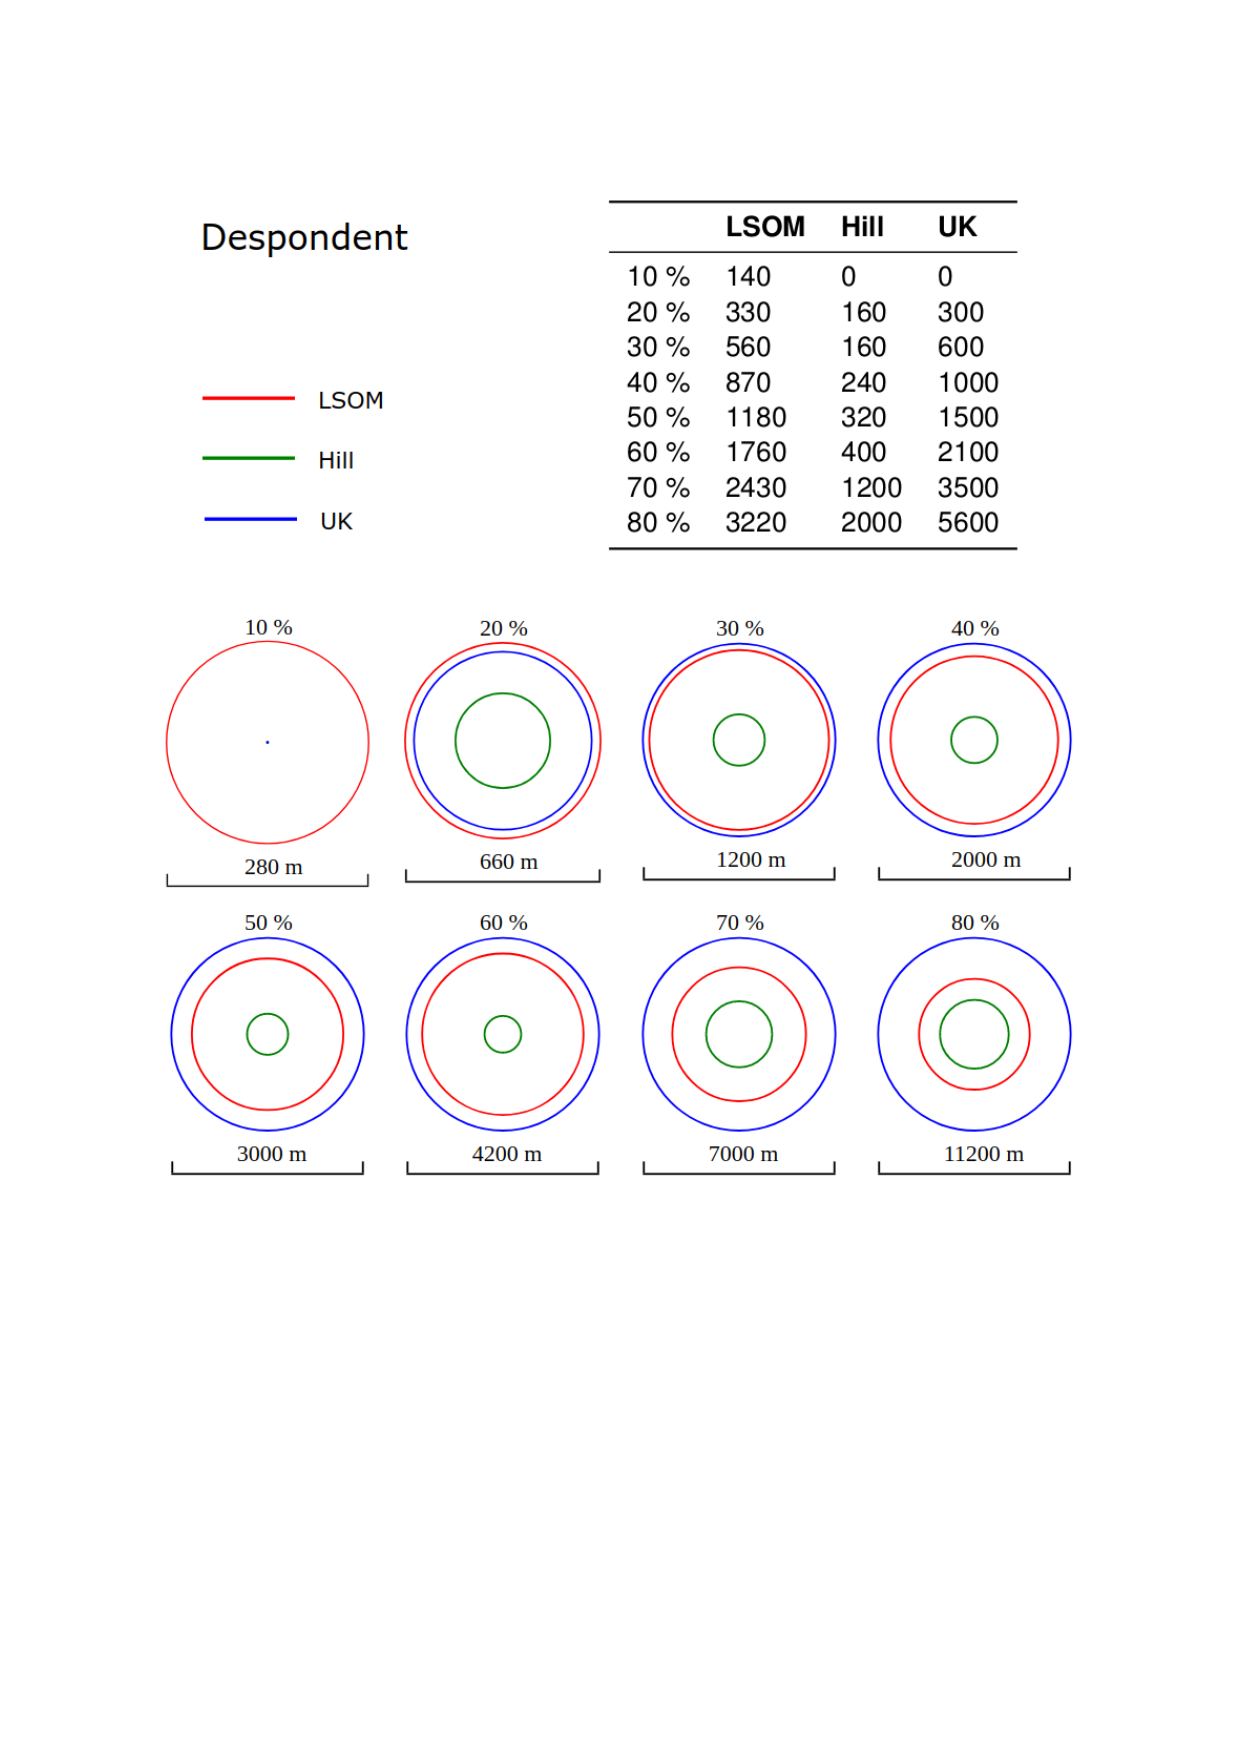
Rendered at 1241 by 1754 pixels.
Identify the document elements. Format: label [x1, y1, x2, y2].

picture [150, 150, 1091, 1200]
